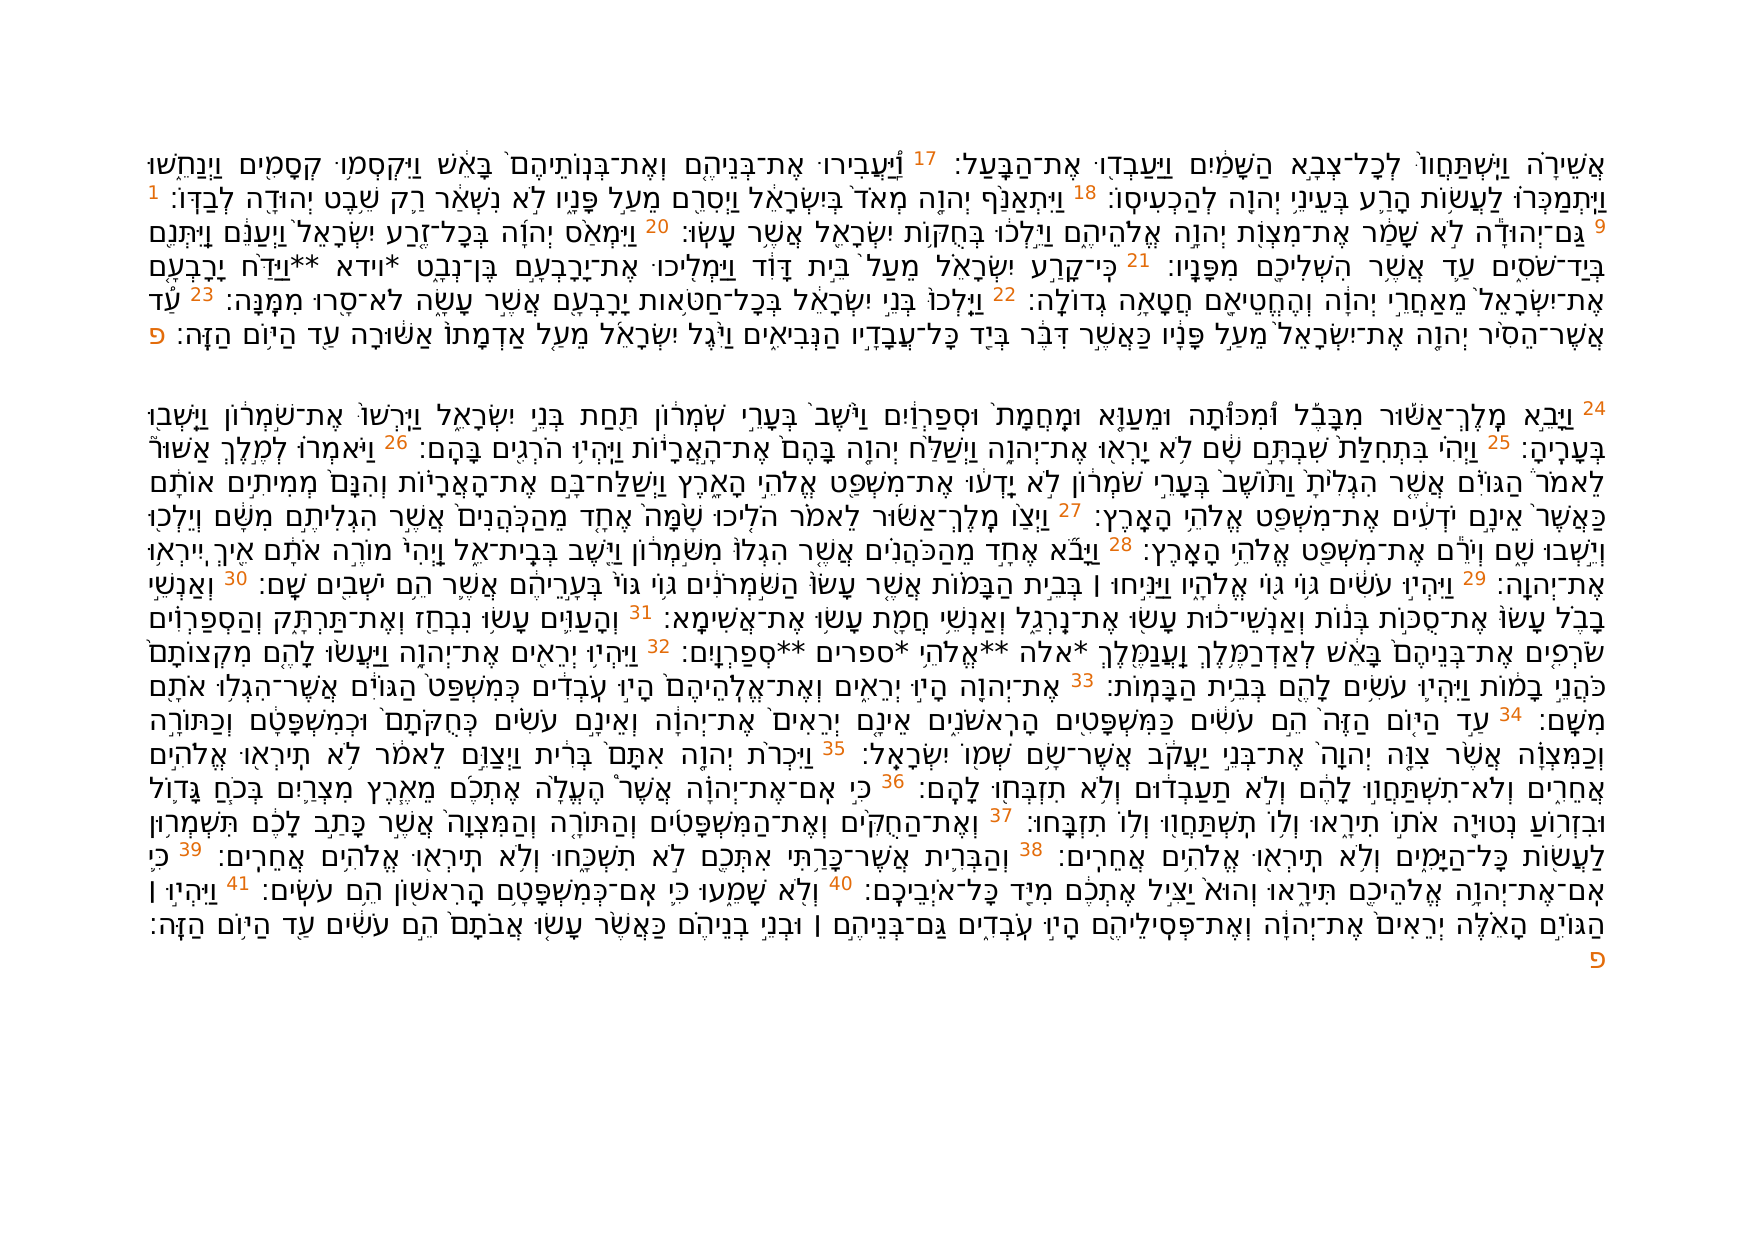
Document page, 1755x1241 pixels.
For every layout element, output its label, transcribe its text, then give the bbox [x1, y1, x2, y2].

text 24 וַיָּבֵ֣א מֶֽלֶךְ־אַשּׁ֡וּר מִבָּבֶ֡ל וּ֠מִכּוּ֠תָה וּמֵעַוָּ֤א וּמֵֽחֲמָת֙ וּסְפַרְוַ֔יִם וַיֹּ֙שֶׁב֙ בְּעָרֵ֣י שֹֽׁמְר֔וֹן תַּ֖חַת בְּנֵ֣י יִשְׂרָאֵ֑ל וַיִּֽרְשׁוּ֙ אֶת־שֹׁ֣מְר֔וֹן וַיֵּֽשְׁב֖וּ בְּעָרֶֽיהָ׃ ‬‬‬25 וַיְהִ֗י בִּתְחִלַּת֙ שִׁבְתָּ֣ם שָׁ֔ם לֹ֥א יָרְא֖וּ אֶת־יְהוָ֑ה וַיְשַׁלַּ֨ח יְהוָ֤ה בָּהֶם֙ אֶת־הָ֣אֲרָי֔וֹת וַיִּֽהְי֥וּ הֹרְגִ֖ים בָּהֶֽם׃ ‬‬‬26 וַיֹּאמְר֗וּ לְמֶ֣לֶךְ אַשּׁוּר֮ לֵאמֹר֒ הַגּוֹיִ֗ם אֲשֶׁ֤ר הִגְלִ֙יתָ֙ וַתּ֙וֹשֶׁב֙ בְּעָרֵ֣י שֹׁמְר֔וֹן לֹ֣א יָֽדְע֔וּ אֶת־מִשְׁפַּ֖ט אֱלֹהֵ֣י הָאָ֑רֶץ וַיְשַׁלַּח־בָּ֣ם אֶת־הָאֲרָי֗וֹת וְהִנָּם֙ מְמִיתִ֣ים אוֹתָ֔ם כַּאֲשֶׁר֙ אֵינָ֣ם יֹדְעִ֔ים אֶת־מִשְׁפַּ֖ט אֱלֹהֵ֥י הָאָֽרֶץ׃ ‬‬‬27 וַיְצַ֨ו מֶֽלֶךְ־אַשּׁ֜וּר לֵאמֹ֗ר הֹלִ֤יכוּ שָׁ֙מָּה֙ אֶחָ֤ד מֵהַכֹּֽהֲנִים֙ אֲשֶׁ֣ר הִגְלִיתֶ֣ם מִשָּׁ֔ם וְיֵלְכ֖וּ וְיֵ֣שְׁבוּ שָׁ֑ם וְיֹרֵ֕ם אֶת־מִשְׁפַּ֖ט אֱלֹהֵ֥י הָאָֽרֶץ׃ ‬‬‬28 וַיָּבֹ֞א אֶחָ֣ד מֵהַכֹּהֲנִ֗ים אֲשֶׁ֤ר הִגְלוּ֙ מִשֹּׁ֣מְר֔וֹן וַיֵּ֖שֶׁב בְּבֵֽית־אֵ֑ל וַֽיְהִי֙ מוֹרֶ֣ה אֹתָ֔ם אֵ֖יךְ יִֽירְא֥וּ אֶת־יְהוָֽה׃ ‬‬‬29 וַיִּהְי֣וּ עֹשִׂ֔ים גּ֥וֹי גּ֖וֹי אֱלֹהָ֑יו וַיַּנִּ֣יחוּ ׀ בְּבֵ֣ית הַבָּמ֗וֹת אֲשֶׁ֤ר עָשׂוּ֙ הַשֹּׁ֣מְרֹנִ֔ים גּ֥וֹי גּוֹי֙ בְּעָ֣רֵיהֶ֔ם אֲשֶׁ֛ר הֵ֥ם יֹשְׁבִ֖ים שָֽׁם׃ ‬‬‬30 וְאַנְשֵׁ֣י בָבֶ֗ל עָשׂוּ֙ אֶת־סֻכּ֣וֹת בְּנ֔וֹת וְאַנְשֵׁי־כ֔וּת עָשׂ֖וּ אֶת־נֵֽרְגַ֑ל וְאַנְשֵׁ֥י חֲמָ֖ת עָשׂ֥וּ אֶת־אֲשִׁימָֽא׃ ‬‬‬31 וְהָעַוִּ֛ים עָשׂ֥וּ נִבְחַ֖ז וְאֶת־תַּרְתָּ֑ק וְהַסְפַרְוִ֗ים שֹׂרְפִ֤ים אֶת־בְּנֵיהֶם֙ בָּאֵ֔שׁ לְאַדְרַמֶּ֥לֶךְ וַֽעֲנַמֶּ֖לֶךְ *אלה **אֱלֹהֵ֥י *ספרים **סְפַרְוָֽיִם׃ ‬‬‬32 וַיִּהְי֥וּ יְרֵאִ֖ים אֶת־יְהוָ֑ה וַיַּעֲשׂ֨וּ לָהֶ֤ם מִקְצוֹתָם֙ כֹּהֲנֵ֣י בָמ֔וֹת וַיִּהְי֛וּ עֹשִׂ֥ים לָהֶ֖ם בְּבֵ֥ית הַבָּמֽוֹת׃ ‬‬‬33 אֶת־יְהוָ֖ה הָי֣וּ יְרֵאִ֑ים וְאֶת־אֱלֹֽהֵיהֶם֙ הָי֣וּ עֹֽבְדִ֔ים כְּמִשְׁפַּט֙ הַגּוֹיִ֔ם אֲשֶׁר־הִגְל֥וּ אֹתָ֖ם מִשָּֽׁם׃ ‬‬‬34 עַ֣ד הַיּ֤וֹם הַזֶּה֙ הֵ֣ם עֹשִׂ֔ים כַּמִּשְׁפָּטִ֖ים הָרִֽאשֹׁנִ֑ים אֵינָ֤ם יְרֵאִים֙ אֶת־יְהוָ֔ה וְאֵינָ֣ם עֹשִׂ֗ים כְּחֻקֹּתָם֙ וּכְמִשְׁפָּטָ֔ם וְכַתּוֹרָ֣ה וְכַמִּצְוָ֗ה אֲשֶׁ֨ר צִוָּ֤ה יְהוָה֙ אֶת־בְּנֵ֣י יַעֲקֹ֔ב אֲשֶׁר־שָׂ֥ם שְׁמ֖וֹ יִשְׂרָאֵֽל׃ ‬‬‬35 וַיִּכְרֹ֨ת יְהוָ֤ה אִתָּם֙ בְּרִ֔ית וַיְצַוֵּ֣ם לֵאמֹ֔ר לֹ֥א תִֽירְא֖וּ אֱלֹהִ֣ים אֲחֵרִ֑ים וְלֹא־תִשְׁתַּחֲו֣וּ לָהֶ֔ם וְלֹ֣א תַעַבְד֔וּם וְלֹ֥א תִזְבְּח֖וּ לָהֶֽם׃ ‬‬‬36 כִּ֣י אִֽם־אֶת־יְהוָ֗ה אֲשֶׁר֩ הֶעֱלָ֨ה אֶתְכֶ֜ם מֵאֶ֧רֶץ מִצְרַ֛יִם בְּכֹ֧חַ גָּד֛וֹל וּבִזְר֥וֹעַ נְטוּיָ֖ה אֹת֣וֹ תִירָ֑אוּ וְל֥וֹ תִֽשְׁתַּחֲו֖וּ וְל֥וֹ תִזְבָּֽחוּ׃ ‬‬‬37 וְאֶת־הַחֻקִּ֨ים וְאֶת־הַמִּשְׁפָּטִ֜ים וְהַתּוֹרָ֤ה וְהַמִּצְוָה֙ אֲשֶׁ֣ר כָּתַ֣ב לָכֶ֔ם תִּשְׁמְר֥וּן לַעֲשׂ֖וֹת כָּל־הַיָּמִ֑ים וְלֹ֥א תִֽירְא֖וּ אֱלֹהִ֥ים אֲחֵרִֽים׃ ‬‬‬38 וְהַבְּרִ֛ית אֲשֶׁר־כָּרַ֥תִּי אִתְּכֶ֖ם לֹ֣א תִשְׁכָּ֑חוּ וְלֹ֥א תִֽירְא֖וּ אֱלֹהִ֥ים אֲחֵרִֽים׃ ‬‬‬39 כִּ֛י אִֽם־אֶת־יְהוָ֥ה אֱלֹהֵיכֶ֖ם תִּירָ֑אוּ וְהוּא֙ יַצִּ֣יל אֶתְכֶ֔ם מִיַּ֖ד כָּל־אֹיְבֵיכֶֽם׃ ‬‬‬40 וְלֹ֖א שָׁמֵ֑עוּ כִּ֛י אִֽם־כְּמִשְׁפָּטָ֥ם הָֽרִאשׁ֖וֹן הֵ֥ם עֹשִֽׂים׃ ‬‬‬41 וַיִּהְי֣וּ ׀ הַגּוֹיִ֣ם הָאֵ֗לֶּה יְרֵאִים֙ אֶת־יְהוָ֔ה וְאֶת־פְּסִֽילֵיהֶ֖ם הָי֣וּ עֹֽבְדִ֑ים גַּם־בְּנֵיהֶ֣ם ׀ וּבְנֵ֣י בְנֵיהֶ֗ם כַּאֲשֶׁ֨ר עָשׂ֤וּ אֲבֹתָם֙ הֵ֣ם עֹשִׂ֔ים עַ֖ד הַיּ֥וֹם הַזֶּֽה׃ פ ‬‬‬‬‬‬‬‬‬‬‬‬‬‬‬‬‬‬‬‬‬ [148, 398, 1606, 975]
text 7 וַיְהִ֗י כִּֽי־חָטְא֤וּ בְנֵֽי־יִשְׂרָאֵל֙ לַיהוָ֣ה אֱלֹהֵיהֶ֔ם הַמַּעֲלֶ֤ה אֹתָם֙ מֵאֶ֣רֶץ מִצְרַ֔יִם מִתַּ֕חַת יַ֖ד פַּרְעֹ֣ה מֶֽלֶךְ־מִצְרָ֑יִם וַיִּֽירְא֖וּ אֱלֹהִ֥ים אֲחֵרִֽים׃ ‬‬‬8 וַיֵּֽלְכוּ֙ בְּחֻקּ֣וֹת הַגּוֹיִ֔ם אֲשֶׁר֙ הוֹרִ֣ישׁ יְהוָ֔ה מִפְּנֵ֖י בְּנֵ֣י יִשְׂרָאֵ֑ל וּמַלְכֵ֥י יִשְׂרָאֵ֖ל אֲשֶׁ֥ר עָשֽׂוּ׃ ‬‬‬9 וַיְחַפְּא֣וּ בְנֵֽי־יִשְׂרָאֵ֗ל דְּבָרִים֙ אֲשֶׁ֣ר לֹא־כֵ֔ן עַל־יְהוָ֖ה אֱלֹהֵיהֶ֑ם וַיִּבְנ֨וּ לָהֶ֤ם בָּמוֹת֙ בְּכָל־עָ֣רֵיהֶ֔ם מִמִּגְדַּ֥ל נוֹצְרִ֖ים עַד־עִ֥יר מִבְצָֽר׃ ‬‬‬10 וַיַּצִּ֧בוּ לָהֶ֛ם מַצֵּב֖וֹת וַאֲשֵׁרִ֑ים עַ֚ל כָּל־גִּבְעָ֣ה גְבֹהָ֔ה וְתַ֖חַת כָּל־עֵ֥ץ רַעֲנָֽן׃ ‬‬‬11 וַיְקַטְּרוּ־שָׁם֙ בְּכָל־בָּמ֔וֹת כַּגּוֹיִ֕ם אֲשֶׁר־הֶגְלָ֥ה יְהוָ֖ה מִפְּנֵיהֶ֑ם וַֽיַּעֲשׂוּ֙ דְּבָרִ֣ים רָעִ֔ים לְהַכְעִ֖יס אֶת־יְהוָֽה׃ ‬‬‬12 וַיַּֽעַבְד֖וּ הַגִּלֻּלִ֑ים אֲשֶׁ֨ר אָמַ֤ר יְהוָה֙ לָהֶ֔ם לֹ֥א תַעֲשׂ֖וּ אֶת־הַדָּבָ֥ר הַזֶּֽה׃ ‬‬‬13 וַיָּ֣עַד יְהוָ֡ה בְּיִשְׂרָאֵ֣ל וּבִיהוּדָ֡ה בְּיַד֩ כָּל־*נביאו **נְבִיאֵ֨י כָל־חֹזֶ֜ה לֵאמֹ֗ר שֻׁ֜֠בוּ מִדַּרְכֵיכֶ֤ם הָֽרָעִים֙ וְשִׁמְרוּ֙ מִצְוֺתַ֣י חֻקּוֹתַ֔י כְּכָ֨ל־הַתּוֹרָ֔ה אֲשֶׁ֥ר צִוִּ֖יתִי אֶת־אֲבֹֽתֵיכֶ֑ם וֽ͏ַאֲשֶׁר֙ שָׁלַ֣חְתִּי אֲלֵיכֶ֔ם בְּיַ֖ד עֲבָדַ֥י הַנְּבִיאִֽים׃ ‬‬‬14 וְלֹ֖א שָׁמֵ֑עוּ וַיַּקְשׁ֤וּ אֶת־עָרְפָּם֙ כְּעֹ֣רֶף אֲבוֹתָ֔ם אֲשֶׁר֙ לֹ֣א הֶאֱמִ֔ינוּ בַּֽיהוָ֖ה אֱלֹהֵיהֶֽם׃ ‬‬‬15 וַיִּמְאֲס֣וּ אֶת־חֻקָּ֗יו וְאֶת־בְּרִיתוֹ֙ אֲשֶׁ֣ר כָּרַ֣ת אֶת־אֲבוֹתָ֔ם וְאֵת֙ עֵֽדְוֺתָ֔יו אֲשֶׁ֥ר הֵעִ֖יד בָּ֑ם וַיֵּ֨לְכוּ אַחֲרֵ֤י הַהֶ֙בֶל֙ וַיֶּהְבָּ֔לוּ וְאַחֲרֵ֤י הַגּוֹיִם֙ אֲשֶׁ֣ר סְבִֽיבֹתָ֔ם אֲשֶׁ֨ר צִוָּ֤ה יְהוָה֙ אֹתָ֔ם לְבִלְתִּ֖י עֲשׂ֥וֹת כָּהֶֽם׃ ‬‬‬16 וַיַּעַזְב֗וּ אֶת־כָּל־מִצְוֺת֙ יְהוָ֣ה אֱלֹהֵיהֶ֔ם וַיַּעֲשׂ֥וּ לָהֶ֛ם מַסֵּכָ֖ה *שנים **שְׁנֵ֣י עֲגָלִ֑ים וַיַּעֲשׂ֣וּ אֲשֵׁירָ֗ה וַיִּֽשְׁתַּחֲווּ֙ לְכָל־צְבָ֣א הַשָּׁמַ֔יִם וַיַּעַבְד֖וּ אֶת־הַבָּֽעַל׃ ‬‬‬17 וַֽ֠יַּעֲבִירוּ אֶת־בְּנֵיהֶ֤ם וְאֶת־בְּנֽוֹתֵיהֶם֙ בָּאֵ֔שׁ וַיִּקְסְמ֥וּ קְסָמִ֖ים וַיְנַחֵ֑שׁוּ וַיִּֽתְמַכְּר֗וּ לַעֲשׂ֥וֹת הָרַ֛ע בְּעֵינֵ֥י יְהוָ֖ה לְהַכְעִיסֽוֹ׃ ‬‬‬18 וַיִּתְאַנַּ֨ף יְהוָ֤ה מְאֹד֙ בְּיִשְׂרָאֵ֔ל וַיְסִרֵ֖ם מֵעַ֣ל פָּנָ֑יו לֹ֣א נִשְׁאַ֔ר רַ֛ק שֵׁ֥בֶט יְהוּדָ֖ה לְבַדּֽוֹ׃ ‬‬‬19 גַּם־יְהוּדָ֕ה לֹ֣א שָׁמַ֔ר אֶת־מִצְוֺ֖ת יְהוָ֣ה אֱלֹהֵיהֶ֑ם וַיֵּ֣לְכ֔וּ בְּחֻקּ֥וֹת יִשְׂרָאֵ֖ל אֲשֶׁ֥ר עָשֽׂוּ׃ ‬‬‬20 וַיִּמְאַ֨ס יְהוָ֜ה בְּכָל־זֶ֤רַע יִשְׂרָאֵל֙ וַיְעַנֵּ֔ם וַֽיִּתְּנֵ֖ם בְּיַד־שֹׁסִ֑ים עַ֛ד אֲשֶׁ֥ר הִשְׁלִיכָ֖ם מִפָּנָֽיו׃ ‬‬‬21 כִּֽי־קָרַ֣ע יִשְׂרָאֵ֗ל מֵעַל֙ בֵּ֣ית דָּוִ֔ד וַיַּמְלִ֖יכוּ אֶת־יָרָבְעָ֣ם בֶּן־נְבָ֑ט *וידא **וַיַּדַּ֨ח יָרָבְעָ֤ם אֶת־יִשְׂרָאֵל֙ מֵאַחֲרֵ֣י יְהוָ֔ה וְהֶחֱטֵיאָ֖ם חֲטָאָ֥ה גְדוֹלָֽה׃ ‬‬‬22 וַיֵּֽלְכוּ֙ בְּנֵ֣י יִשְׂרָאֵ֔ל בְּכָל־חַטֹּ֥אות יָרָבְעָ֖ם אֲשֶׁ֣ר עָשָׂ֑ה לֹא־סָ֖רוּ מִמֶּֽנָּה׃ ‬‬‬23 עַ֠ד אֲשֶׁר־הֵסִ֨יר יְהוָ֤ה אֶת־יִשְׂרָאֵל֙ מֵעַ֣ל פָּנָ֔יו כַּאֲשֶׁ֣ר דִּבֶּ֔ר בְּיַ֖ד כָּל־עֲבָדָ֣יו הַנְּבִיאִ֑ים וַיִּ֨גֶל יִשְׂרָאֵ֜ל מֵעַ֤ל אַדְמָתוֹ֙ אַשּׁ֔וּרָה עַ֖ד הַיּ֥וֹם הַזֶּֽה׃ פ ‬‬‬‬‬‬‬‬‬‬‬‬‬‬‬‬‬‬‬‬ [148, 148, 1606, 385]
